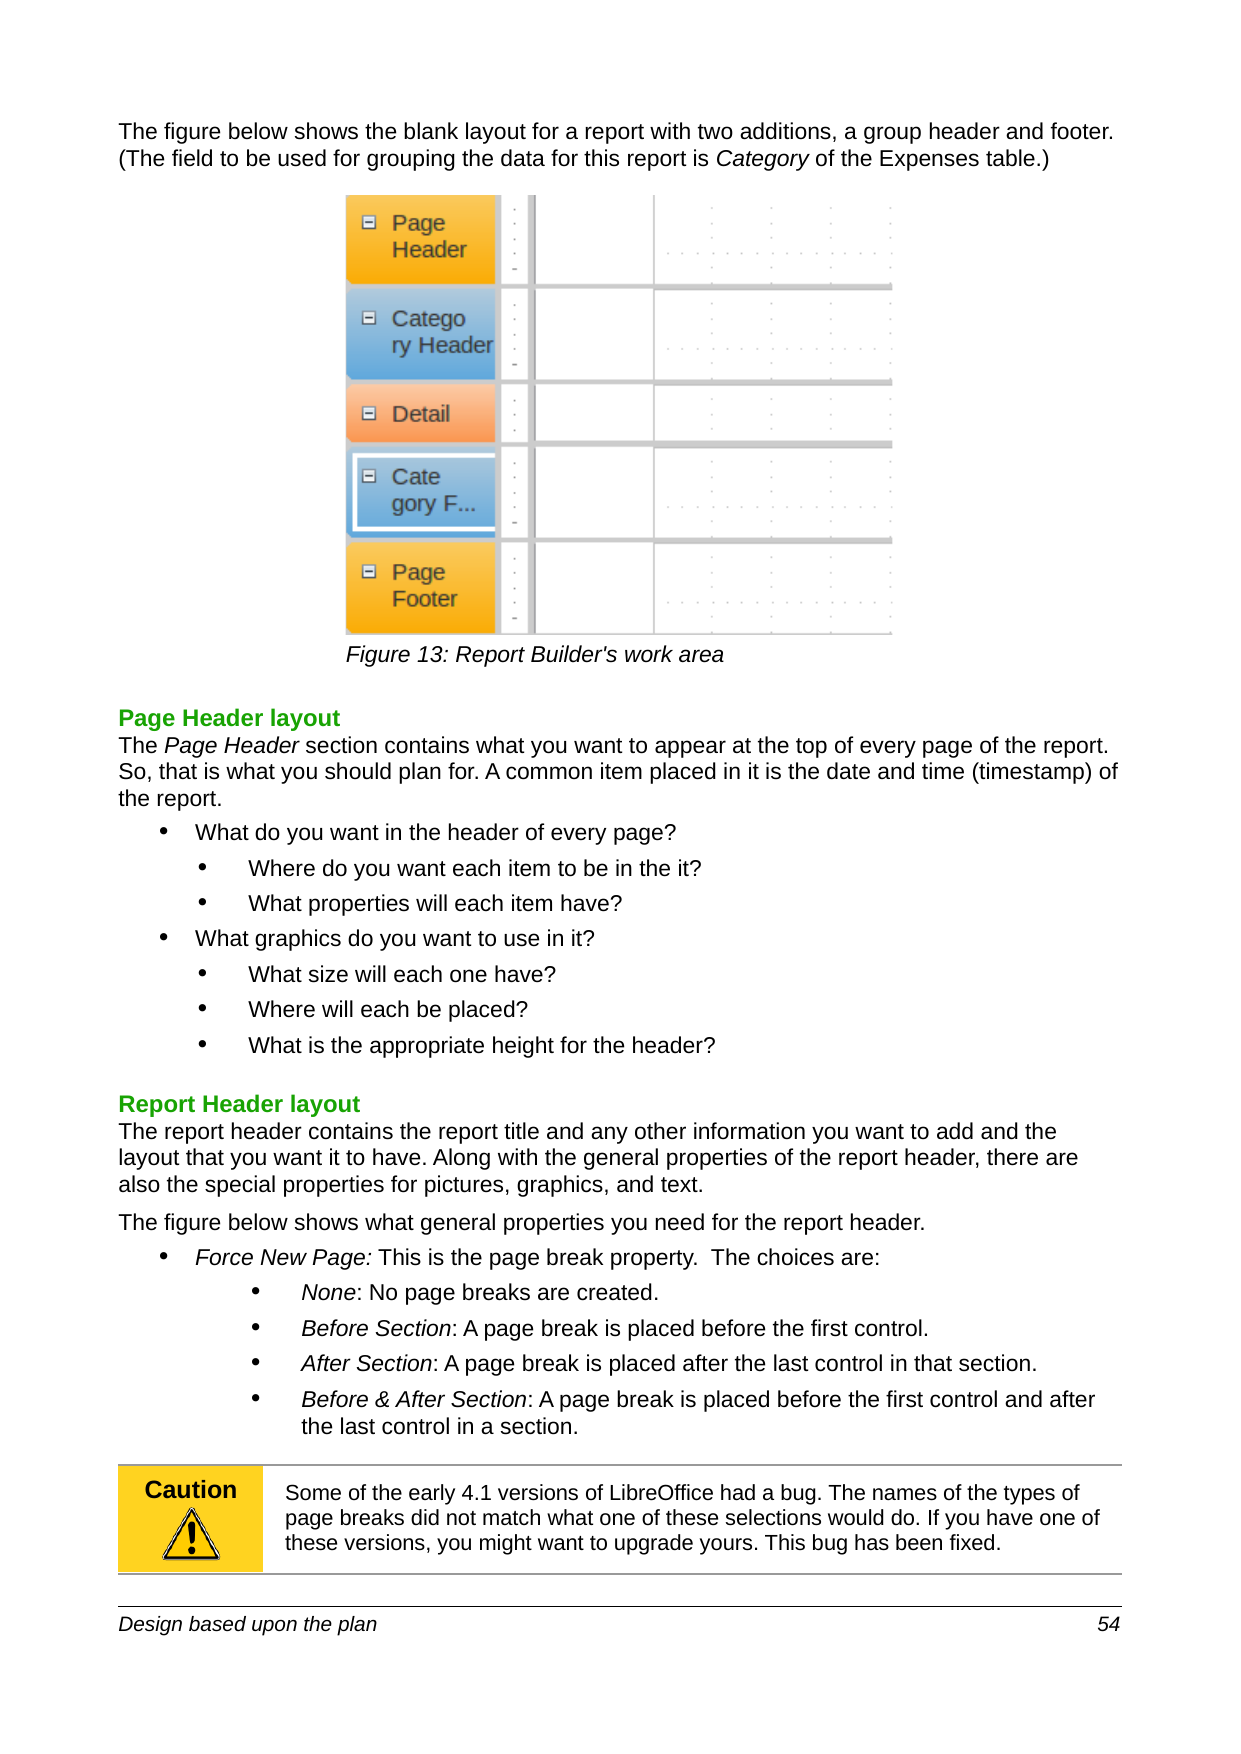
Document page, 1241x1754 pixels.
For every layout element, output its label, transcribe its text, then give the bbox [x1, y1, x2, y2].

list Before & After Section: A page break is placed before the first control and after the last control in a section. [248, 1384, 1122, 1439]
list What properties will each item have? [195, 888, 1122, 917]
list What is the appropriate height for the header? [195, 1030, 1122, 1059]
text The figure below shows the blank layout for a report with two additions, a group header and footer. (The field to be used for grouping the data for this report is Category of the Expenses table.) [118, 118, 1122, 171]
subtitle Report Header layout [118, 1090, 1122, 1118]
list After Section: A page break is placed after the last control in that section. [248, 1348, 1122, 1378]
list What do you want in the header of every page? [156, 817, 1122, 847]
list Where do you want each item to be in the it? [195, 853, 1122, 882]
text Figure 8: Report Builder's work area [346, 641, 895, 668]
list None: No page breaks are created. [248, 1278, 1122, 1307]
table_header Some of the early 4.1 versions of LibreOffice had a bug. The names of the types of page breaks did not match what one of these selections would do. If you have one of these versions, you might want to upgrade yours. This bug has been fixed. [264, 1466, 1122, 1572]
text The report header contains the report title and any other information you want to add and the layout that you want it to have. Along with the general properties of the report header, there are also the special properties for pictures, graphics, and text. [118, 1118, 1122, 1197]
list Force New Page: This is the page break property. The choices are: [156, 1242, 1122, 1271]
picture [158, 1503, 224, 1564]
list Where will each be placed? [195, 994, 1122, 1024]
list Before Section: A page break is placed before the first control. [248, 1313, 1122, 1342]
list What size will each one have? [195, 959, 1122, 988]
list What graphics do you want to use in it? [156, 924, 1122, 953]
picture [345, 195, 893, 635]
list The figure below shows what general properties you need for the report header. [118, 1209, 1122, 1236]
table_header Caution [118, 1466, 263, 1572]
list The Page Header section contains what you want to appear at the top of every page of the report. So, that is what you should plan for. A common item placed in it is the date and time (timestamp) of the report. [118, 732, 1122, 811]
subtitle Page Header layout [118, 704, 1122, 732]
